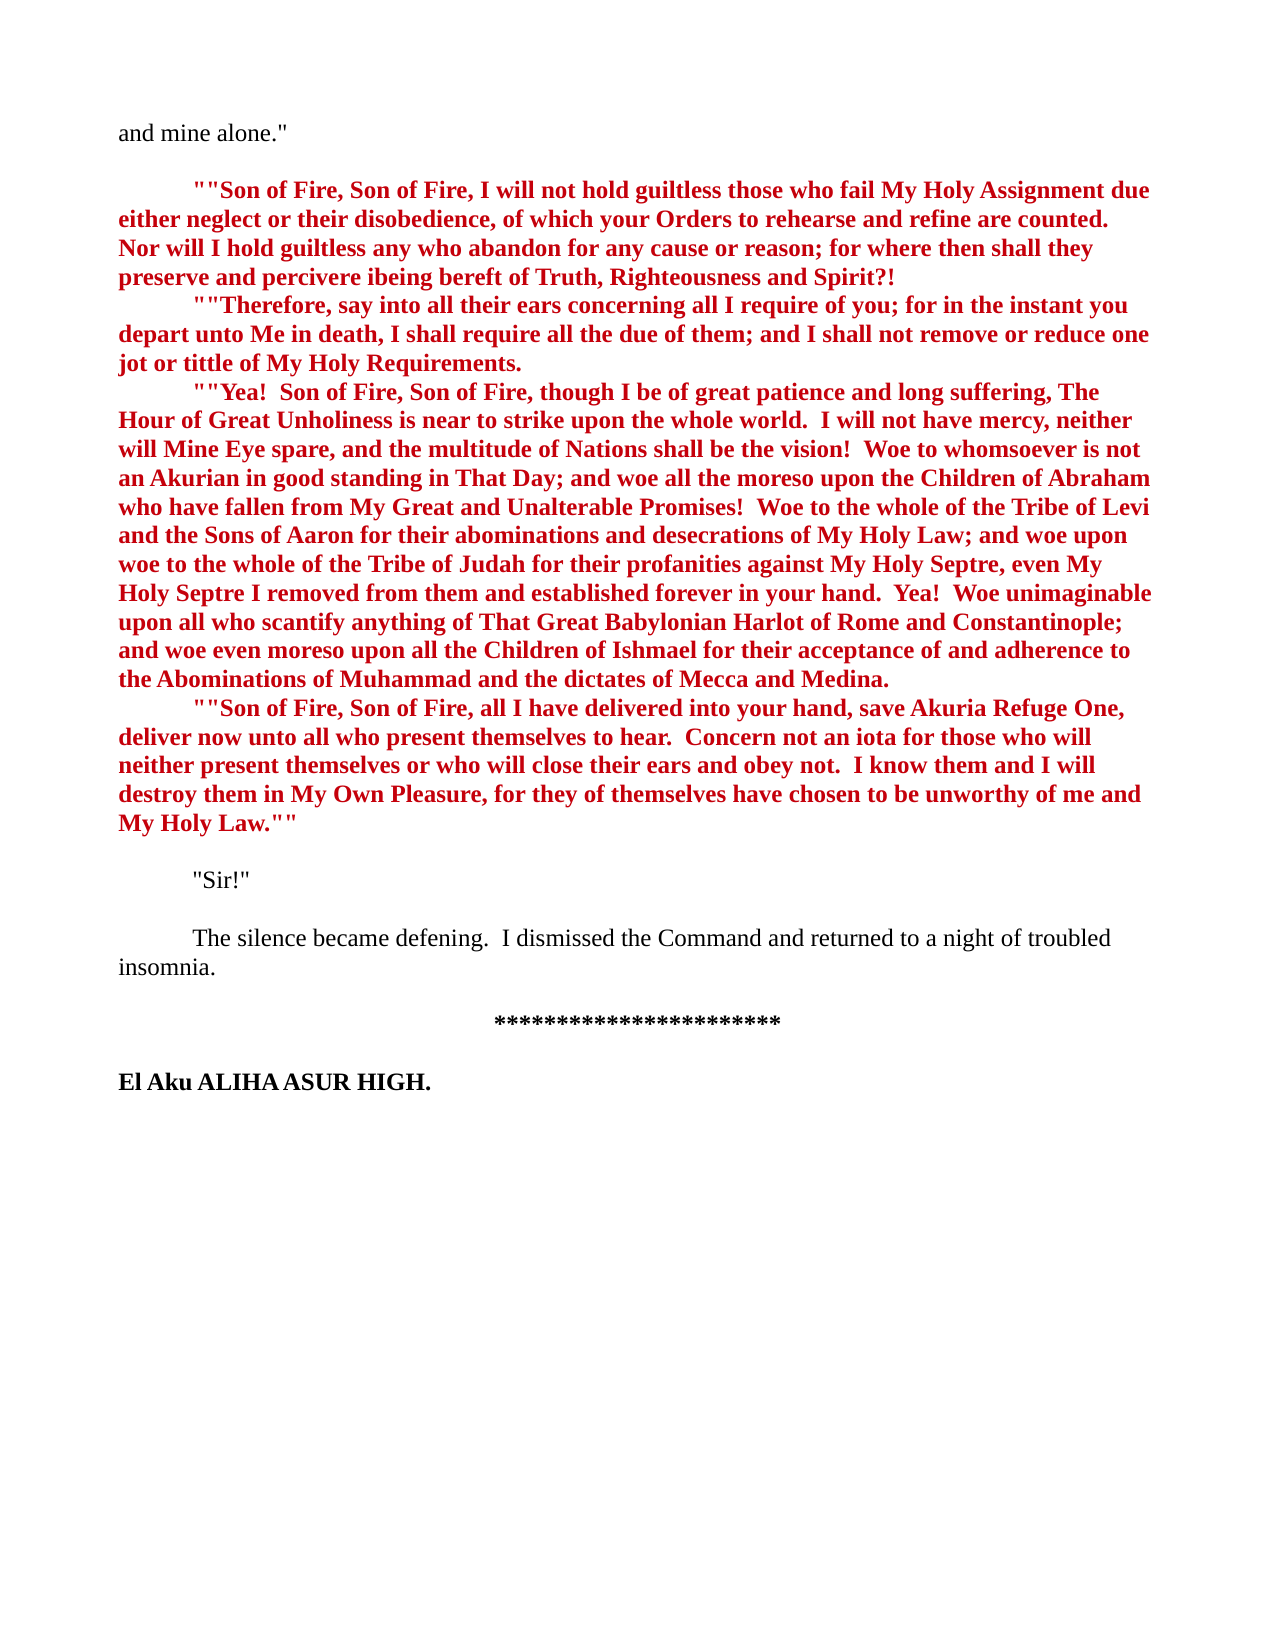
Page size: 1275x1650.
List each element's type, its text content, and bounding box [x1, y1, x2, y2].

text "Sir!" [118, 866, 1157, 894]
text El Aku ALIHA ASUR HIGH. [118, 1067, 1157, 1096]
text ""Son of Fire, Son of Fire, I will not hold guiltless those who fail My Holy Assignment due either neglect or their disobedience, of which your Orders to rehearse and refine are counted. Nor will I hold guiltless any who abandon for any cause or reason; for where then shall they preserve and percivere ibeing bereft of Truth, Righteousness and Spirit?! [118, 176, 1157, 291]
text and mine alone." [118, 118, 1157, 147]
text The silence became defening. I dismissed the Command and returned to a night of troubled insomnia. [118, 923, 1157, 981]
text ""Yea! Son of Fire, Son of Fire, though I be of great patience and long suffering, The Hour of Great Unholiness is near to strike upon the whole world. I will not have mercy, neither will Mine Eye spare, and the multitude of Nations shall be the vision! Woe to whomsoever is not an Akurian in good standing in That Day; and woe all the moreso upon the Children of Abraham who have fallen from My Great and Unalterable Promises! Woe to the whole of the Tribe of Levi and the Sons of Aaron for their abominations and desecrations of My Holy Law; and woe upon woe to the whole of the Tribe of Judah for their profanities against My Holy Septre, even My Holy Septre I removed from them and established forever in your hand. Yea! Woe unimaginable upon all who scantify anything of That Great Babylonian Harlot of Rome and Constantinople; and woe even moreso upon all the Children of Ishmael for their acceptance of and adherence to the Abominations of Muhammad and the dictates of Mecca and Medina. [118, 377, 1157, 693]
text *********************** [118, 1009, 1157, 1038]
text ""Therefore, say into all their ears concerning all I require of you; for in the instant you depart unto Me in death, I shall require all the due of them; and I shall not remove or reduce one jot or tittle of My Holy Requirements. [118, 291, 1157, 377]
text ""Son of Fire, Son of Fire, all I have delivered into your hand, save Akuria Refuge One, deliver now unto all who present themselves to hear. Concern not an iota for those who will neither present themselves or who will close their ears and obey not. I know them and I will destroy them in My Own Pleasure, for they of themselves have chosen to be unworthy of me and My Holy Law."" [118, 693, 1157, 837]
